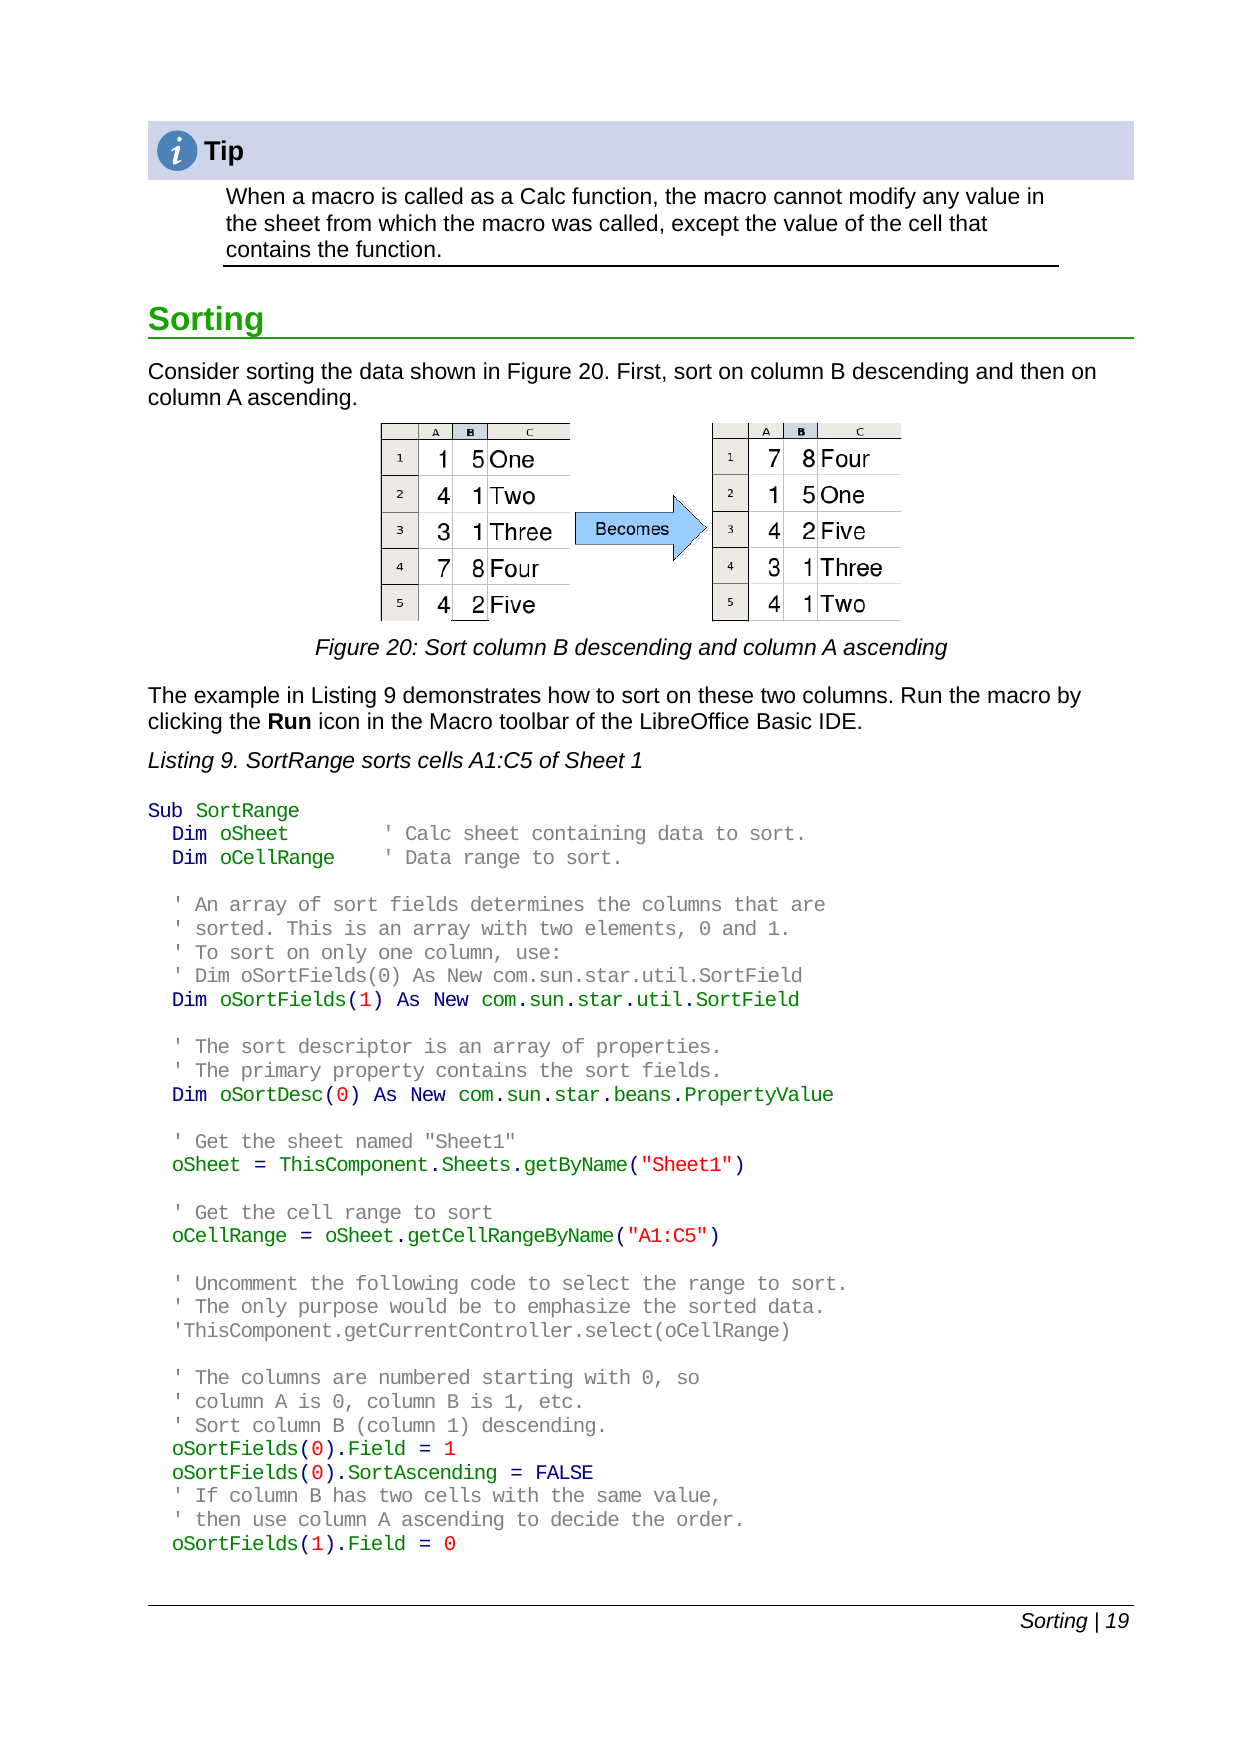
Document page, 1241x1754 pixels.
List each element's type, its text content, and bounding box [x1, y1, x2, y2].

text Sub SortRange Dim oSheet ' Calc sheet containing data to sort. Dim oCellRange ' Data range to sort. ' An array of sort fields determines the columns that are ' sorted. This is an array with two elements, 0 and 1. ' To sort on only one column, use: ' Dim oSortFields(0) As New com.sun.star.util.SortField Dim oSortFields(1) As New com.sun.star.util.SortField ' The sort descriptor is an array of properties. ' The primary property contains the sort fields. Dim oSortDesc(0) As New com.sun.star.beans.PropertyValue ' Get the sheet named "Sheet1" oSheet = ThisComponent.Sheets.getByName("Sheet1") ' Get the cell range to sort oCellRange = oSheet.getCellRangeByName("A1:C5") ' Uncomment the following code to select the range to sort. ' The only purpose would be to emphasize the sorted data. 'ThisComponent.getCurrentController.select(oCellRange) ' The columns are numbered starting with 0, so ' column A is 0, column B is 1, etc. ' Sort column B (column 1) descending. oSortFields(0).Field = 1 oSortFields(0).SortAscending = FALSE ' If column B has two cells with the same value, ' then use column A ascending to decide the order. oSortFields(1).Field = 0 [148, 800, 1134, 1556]
text When a macro is called as a Calc function, the macro cannot modify any value in the sheet from which the macro was called, except the value of the cell that contains the function. [223, 180, 1059, 265]
picture [380, 423, 902, 622]
subtitle Sorting [148, 299, 1134, 337]
text Consider sorting the data shown in Figure 20. First, sort on column B descending and then on column A ascending. [148, 358, 1134, 411]
subtitle Tip [148, 121, 1134, 180]
text Listing 9. SortRange sorts cells A1:C5 of Sheet 1 [148, 747, 1134, 773]
text Figure 20: Sort column B descending and column A ascending [315, 634, 967, 660]
text The example in Listing 9 demonstrates how to sort on these two columns. Run the macro by clicking the Run icon in the Macro toolbar of the LibreOffice Basic IDE. [148, 682, 1134, 734]
